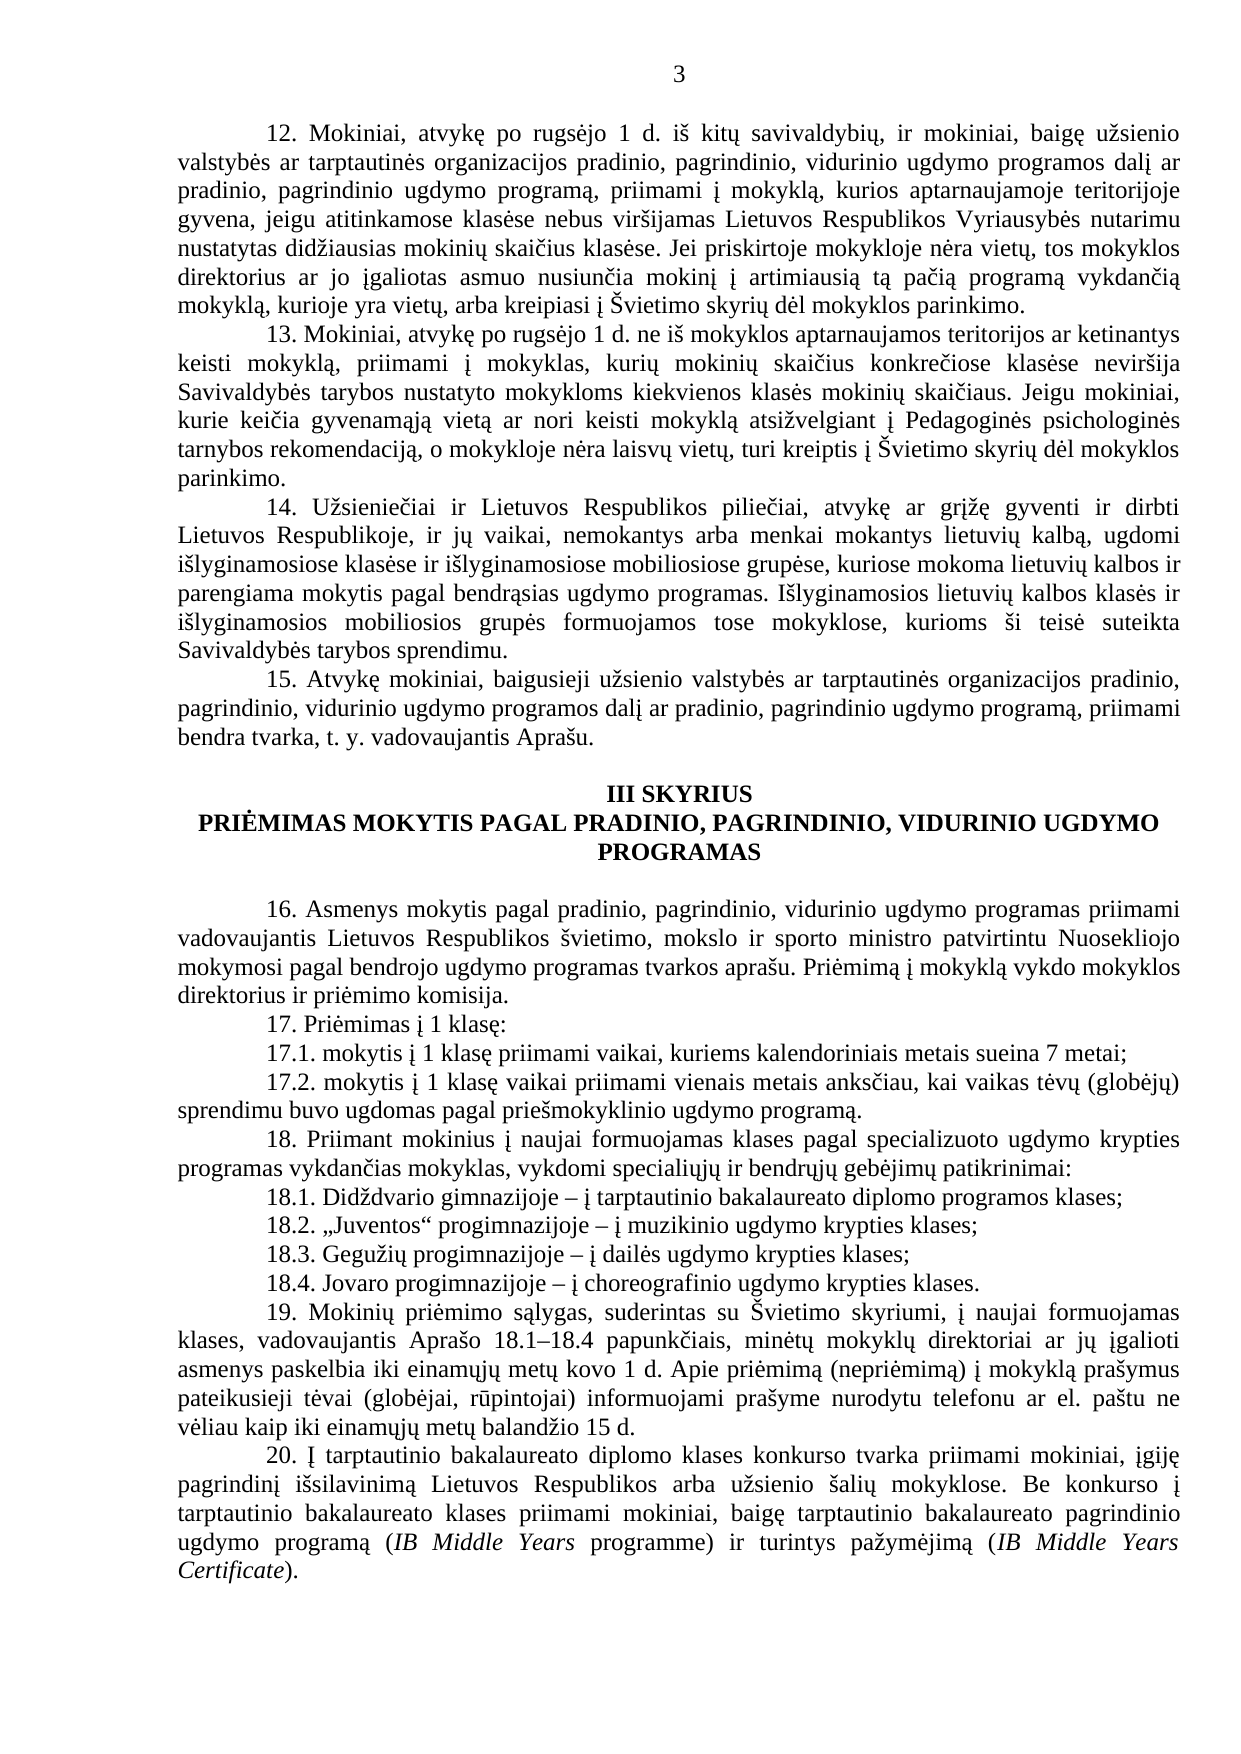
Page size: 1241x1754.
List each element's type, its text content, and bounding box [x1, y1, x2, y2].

text 17.2. mokytis į 1 klasę vaikai priimami vienais metais anksčiau, kai vaikas tėvų (globėjų) sprendimu buvo ugdomas pagal priešmokyklinio ugdymo programą. [177, 1067, 1181, 1124]
text 17.1. mokytis į 1 klasę priimami vaikai, kuriems kalendoriniais metais sueina 7 metai; [177, 1038, 1181, 1067]
text 16. Asmenys mokytis pagal pradinio, pagrindinio, vidurinio ugdymo programas priimami vadovaujantis Lietuvos Respublikos švietimo, mokslo ir sporto ministro patvirtintu Nuosekliojo mokymosi pagal bendrojo ugdymo programas tvarkos aprašu. Priėmimą į mokyklą vykdo mokyklos direktorius ir priėmimo komisija. [177, 894, 1181, 1009]
text 18.1. Didždvario gimnazijoje – į tarptautinio bakalaureato diplomo programos klases; [177, 1182, 1181, 1211]
text 12. Mokiniai, atvykę po rugsėjo 1 d. iš kitų savivaldybių, ir mokiniai, baigę užsienio valstybės ar tarptautinės organizacijos pradinio, pagrindinio, vidurinio ugdymo programos dalį ar pradinio, pagrindinio ugdymo programą, priimami į mokyklą, kurios aptarnaujamoje teritorijoje gyvena, jeigu atitinkamose klasėse nebus viršijamas Lietuvos Respublikos Vyriausybės nutarimu nustatytas didžiausias mokinių skaičius klasėse. Jei priskirtoje mokykloje nėra vietų, tos mokyklos direktorius ar jo įgaliotas asmuo nusiunčia mokinį į artimiausią tą pačią programą vykdančią mokyklą, kurioje yra vietų, arba kreipiasi į Švietimo skyrių dėl mokyklos parinkimo. [177, 118, 1181, 319]
text 15. Atvykę mokiniai, baigusieji užsienio valstybės ar tarptautinės organizacijos pradinio, pagrindinio, vidurinio ugdymo programos dalį ar pradinio, pagrindinio ugdymo programą, priimami bendra tvarka, t. y. vadovaujantis Aprašu. [177, 664, 1181, 751]
text 17. Priėmimas į 1 klasę: [177, 1009, 1181, 1038]
text 13. Mokiniai, atvykę po rugsėjo 1 d. ne iš mokyklos aptarnaujamos teritorijos ar ketinantys keisti mokyklą, priimami į mokyklas, kurių mokinių skaičius konkrečiose klasėse neviršija Savivaldybės tarybos nustatyto mokykloms kiekvienos klasės mokinių skaičiaus. Jeigu mokiniai, kurie keičia gyvenamąją vietą ar nori keisti mokyklą atsižvelgiant į Pedagoginės psichologinės tarnybos rekomendaciją, o mokykloje nėra laisvų vietų, turi kreiptis į Švietimo skyrių dėl mokyklos parinkimo. [177, 319, 1181, 492]
text 18.2. „Juventos“ progimnazijoje – į muzikinio ugdymo krypties klases; [177, 1211, 1181, 1239]
text 19. Mokinių priėmimo sąlygas, suderintas su Švietimo skyriumi, į naujai formuojamas klases, vadovaujantis Aprašo 18.1–18.4 papunkčiais, minėtų mokyklų direktoriai ar jų įgalioti asmenys paskelbia iki einamųjų metų kovo 1 d. Apie priėmimą (nepriėmimą) į mokyklą prašymus pateikusieji tėvai (globėjai, rūpintojai) informuojami prašyme nurodytu telefonu ar el. paštu ne vėliau kaip iki einamųjų metų balandžio 15 d. [177, 1297, 1181, 1441]
text III skyrius [177, 779, 1181, 808]
text 18. Priimant mokinius į naujai formuojamas klases pagal specializuoto ugdymo krypties programas vykdančias mokyklas, vykdomi specialiųjų ir bendrųjų gebėjimų patikrinimai: [177, 1124, 1181, 1182]
text PRIĖMIMAS MOKYTIS PAGAL PRADINIO, PAGRINDINIO, VIDURINIO UGDYMO PROGRAMAS [177, 808, 1181, 866]
text 18.3. Gegužių progimnazijoje – į dailės ugdymo krypties klases; [177, 1239, 1181, 1268]
text 14. Užsieniečiai ir Lietuvos Respublikos piliečiai, atvykę ar grįžę gyventi ir dirbti Lietuvos Respublikoje, ir jų vaikai, nemokantys arba menkai mokantys lietuvių kalbą, ugdomi išlyginamosiose klasėse ir išlyginamosiose mobiliosiose grupėse, kuriose mokoma lietuvių kalbos ir parengiama mokytis pagal bendrąsias ugdymo programas. Išlyginamosios lietuvių kalbos klasės ir išlyginamosios mobiliosios grupės formuojamos tose mokyklose, kurioms ši teisė suteikta Savivaldybės tarybos sprendimu. [177, 492, 1181, 664]
text 18.4. Jovaro progimnazijoje – į choreografinio ugdymo krypties klases. [177, 1268, 1181, 1297]
text 20. Į tarptautinio bakalaureato diplomo klases konkurso tvarka priimami mokiniai, įgiję pagrindinį išsilavinimą Lietuvos Respublikos arba užsienio šalių mokyklose. Be konkurso į tarptautinio bakalaureato klases priimami mokiniai, baigę tarptautinio bakalaureato pagrindinio ugdymo programą (IB Middle Years programme) ir turintys pažymėjimą (IB Middle Years Certificate). [177, 1441, 1181, 1584]
